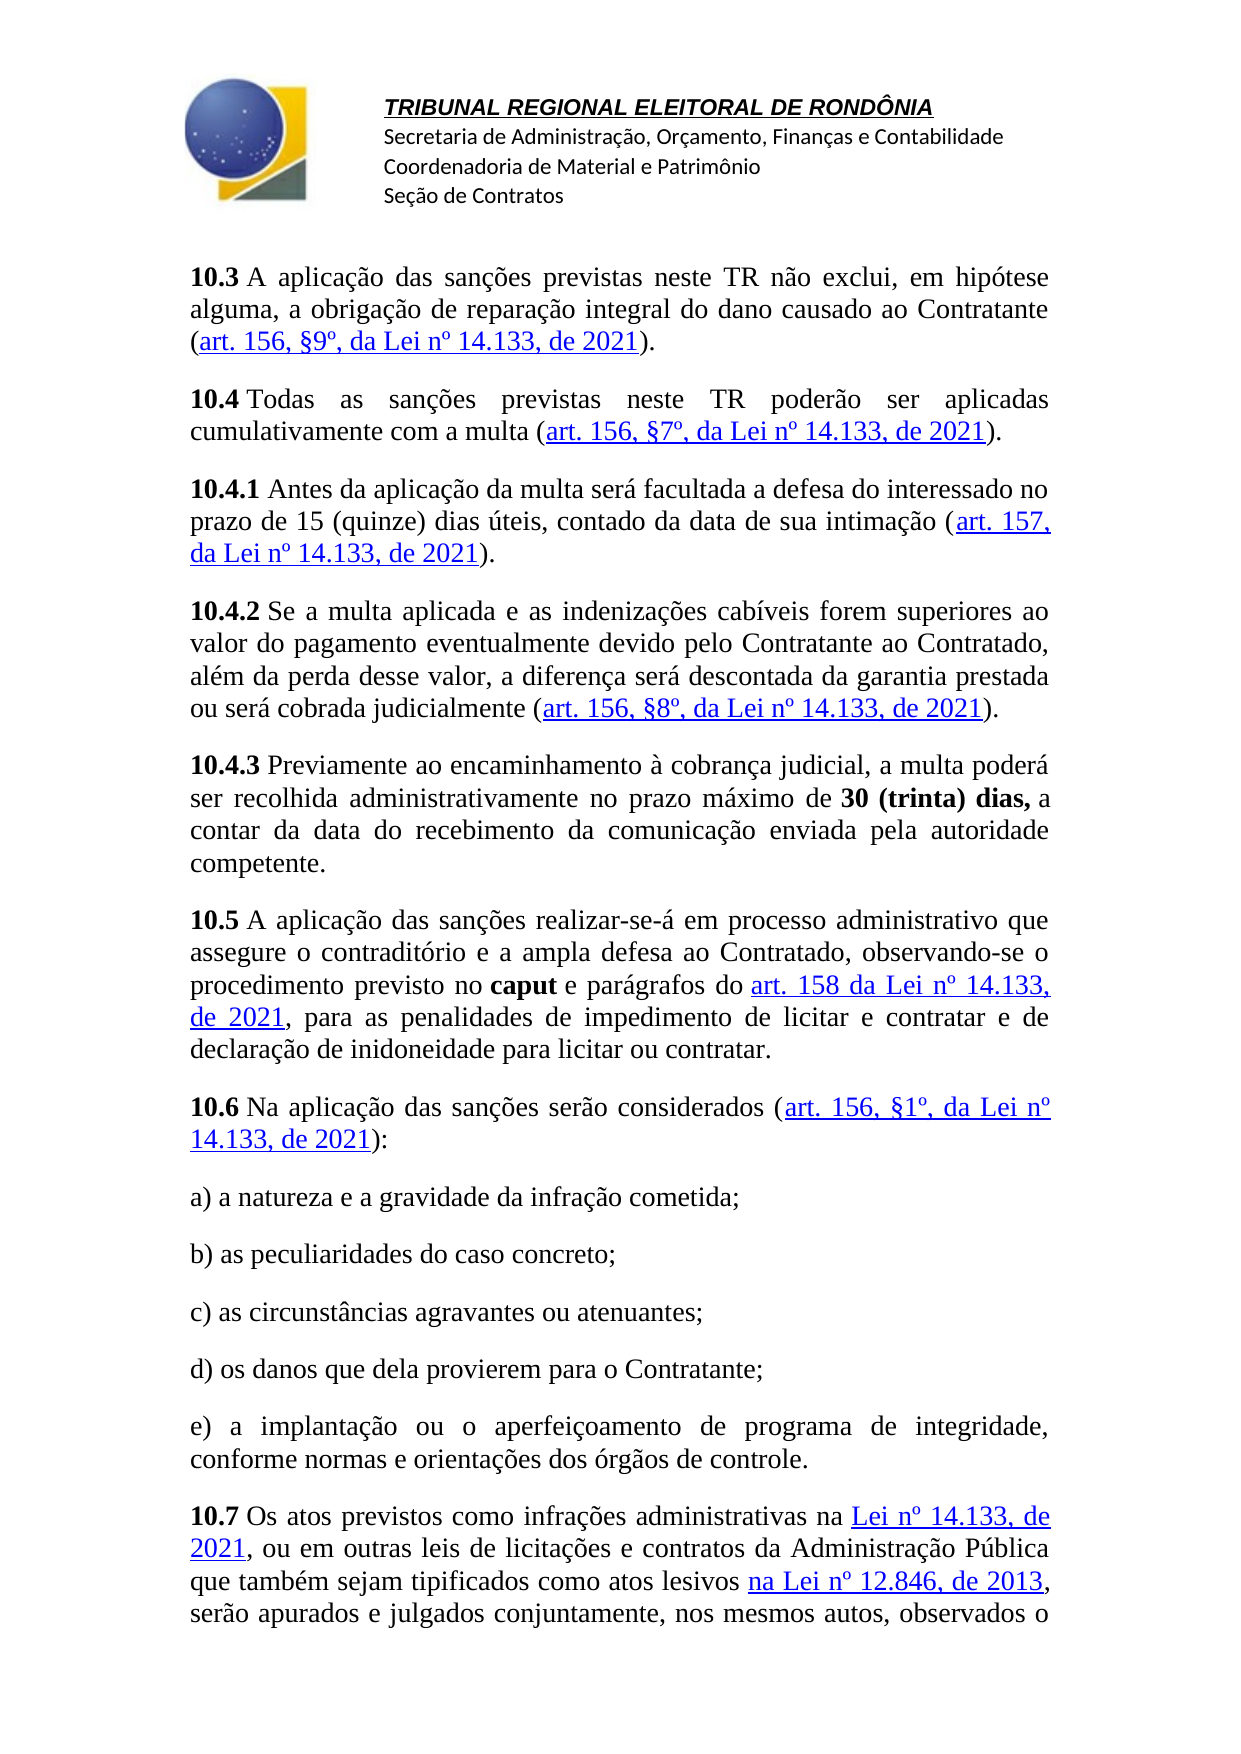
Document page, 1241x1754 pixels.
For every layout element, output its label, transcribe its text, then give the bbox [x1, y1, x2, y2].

text 10.5 A aplicação das sanções realizar-se-á em processo administrativo que assegure o contraditório e a ampla defesa ao Contratado, observando-se o procedimento previsto no caput e parágrafos do art. 158 da Lei nº 14.133, de 2021, para as penalidades de impedimento de licitar e contratar e de declaração de inidoneidade para licitar ou contratar. [190, 903, 1051, 1065]
text 10.4 Todas as sanções previstas neste TR poderão ser aplicadas cumulativamente com a multa (art. 156, §7º, da Lei nº 14.133, de 2021). [190, 382, 1051, 447]
text 10.7 Os atos previstos como infrações administrativas na Lei nº 14.133, de 2021, ou em outras leis de licitações e contratos da Administração Pública que também sejam tipificados como atos lesivos na Lei nº 12.846, de 2013, serão apurados e julgados conjuntamente, nos mesmos autos, observados o [190, 1499, 1051, 1629]
text a) a natureza e a gravidade da infração cometida; [190, 1180, 1051, 1212]
text d) os danos que dela provierem para o Contratante; [190, 1352, 1051, 1384]
text c) as circunstâncias agravantes ou atenuantes; [190, 1294, 1051, 1327]
text 10.4.1 Antes da aplicação da multa será facultada a defesa do interessado no prazo de 15 (quinze) dias úteis, contado da data de sua intimação (art. 157, da Lei nº 14.133, de 2021). [190, 472, 1051, 569]
text 10.6 Na aplicação das sanções serão considerados (art. 156, §1º, da Lei nº 14.133, de 2021): [190, 1090, 1051, 1155]
text 10.3 A aplicação das sanções previstas neste TR não exclui, em hipótese alguma, a obrigação de reparação integral do dano causado ao Contratante (art. 156, §9º, da Lei nº 14.133, de 2021). [190, 260, 1051, 357]
text e) a implantação ou o aperfeiçoamento de programa de integridade, conforme normas e orientações dos órgãos de controle. [190, 1409, 1051, 1474]
text 10.4.3 Previamente ao encaminhamento à cobrança judicial, a multa poderá ser recolhida administrativamente no prazo máximo de 30 (trinta) dias, a contar da data do recebimento da comunicação enviada pela autoridade competente. [190, 748, 1051, 878]
text 10.4.2 Se a multa aplicada e as indenizações cabíveis forem superiores ao valor do pagamento eventualmente devido pelo Contratante ao Contratado, além da perda desse valor, a diferença será descontada da garantia prestada ou será cobrada judicialmente (art. 156, §8º, da Lei nº 14.133, de 2021). [190, 594, 1051, 723]
text b) as peculiaridades do caso concreto; [190, 1237, 1051, 1269]
